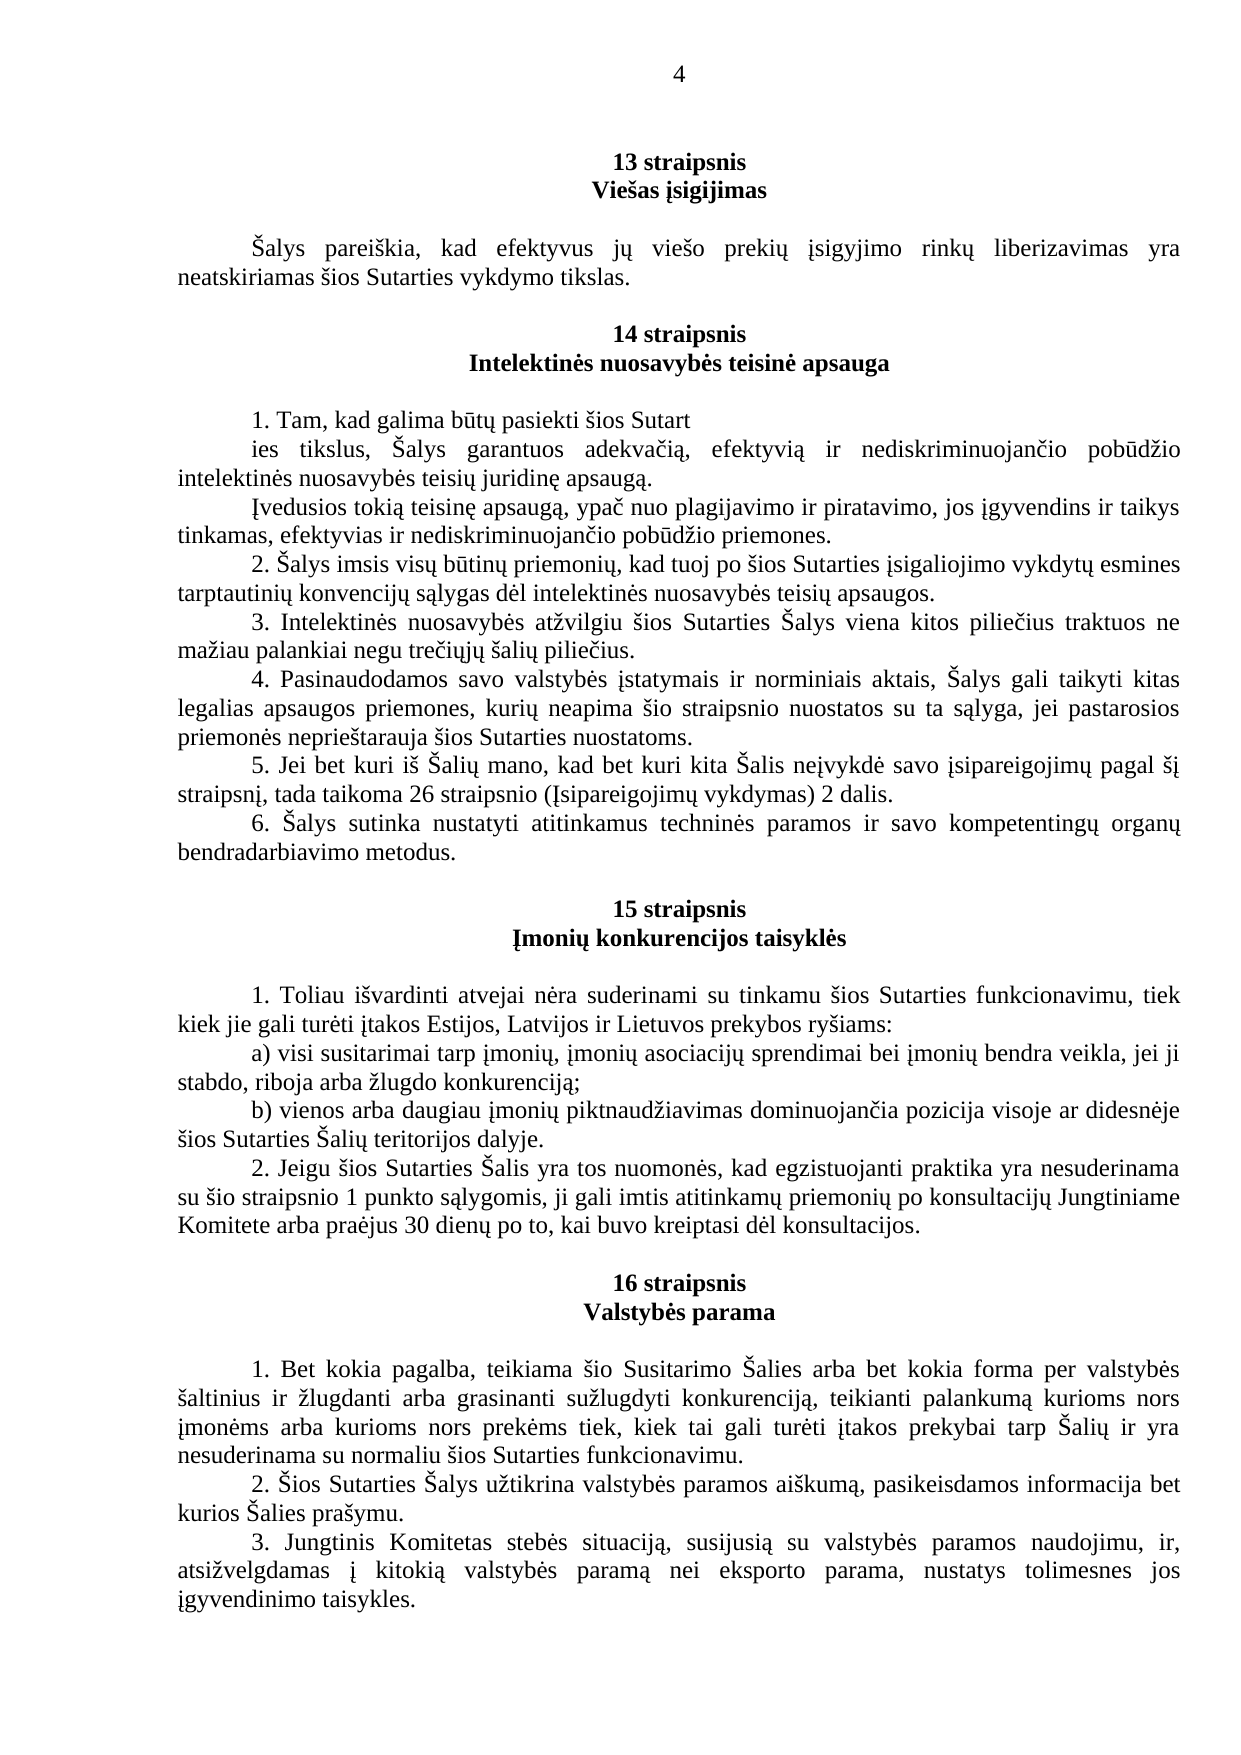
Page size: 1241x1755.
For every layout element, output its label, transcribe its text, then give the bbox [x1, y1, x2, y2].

text 13 straipsnis [177, 147, 1181, 176]
text Šalys pareiškia, kad efektyvus jų viešo prekių įsigyjimo rinkų liberizavimas yra neatskiriamas šios Sutarties vykdymo tikslas. [177, 233, 1181, 291]
text 3. Jungtinis Komitetas stebės situaciją, susijusią su valstybės paramos naudojimu, ir, atsižvelgdamas į kitokią valstybės paramą nei eksporto parama, nustatys tolimesnes jos įgyvendinimo taisykles. [177, 1527, 1181, 1613]
text Valstybės parama [177, 1297, 1181, 1326]
text 4. Pasinaudodamos savo valstybės įstatymais ir norminiais aktais, Šalys gali taikyti kitas legalias apsaugos priemones, kurių neapima šio straipsnio nuostatos su ta sąlyga, jei pastarosios priemonės neprieštarauja šios Sutarties nuostatoms. [177, 664, 1181, 751]
text 1. Toliau išvardinti atvejai nėra suderinami su tinkamu šios Sutarties funkcionavimu, tiek kiek jie gali turėti įtakos Estijos, Latvijos ir Lietuvos prekybos ryšiams: [177, 981, 1181, 1038]
text b) vienos arba daugiau įmonių piktnaudžiavimas dominuojančia pozicija visoje ar didesnėje šios Sutarties Šalių teritorijos dalyje. [177, 1096, 1181, 1153]
text Įvedusios tokią teisinę apsaugą, ypač nuo plagijavimo ir piratavimo, jos įgyvendins ir taikys tinkamas, efektyvias ir nediskriminuojančio pobūdžio priemones. [177, 492, 1181, 549]
text 2. Šios Sutarties Šalys užtikrina valstybės paramos aiškumą, pasikeisdamos informacija bet kurios Šalies prašymu. [177, 1469, 1181, 1527]
text 5. Jei bet kuri iš Šalių mano, kad bet kuri kita Šalis neįvykdė savo įsipareigojimų pagal šį straipsnį, tada taikoma 26 straipsnio (Įsipareigojimų vykdymas) 2 dalis. [177, 751, 1181, 808]
text 16 straipsnis [177, 1268, 1181, 1297]
text Viešas įsigijimas [177, 176, 1181, 204]
text ies tikslus, Šalys garantuos adekvačią, efektyvią ir nediskriminuojančio pobūdžio intelektinės nuosavybės teisių juridinę apsaugą. [177, 434, 1181, 492]
text Intelektinės nuosavybės teisinė apsauga [177, 348, 1181, 377]
text 6. Šalys sutinka nustatyti atitinkamus techninės paramos ir savo kompetentingų organų bendradarbiavimo metodus. [177, 808, 1181, 866]
text 1. Tam, kad galima būtų pasiekti šios Sutart [177, 406, 1181, 434]
text Įmonių konkurencijos taisyklės [177, 923, 1181, 952]
text 2. Jeigu šios Sutarties Šalis yra tos nuomonės, kad egzistuojanti praktika yra nesuderinama su šio straipsnio 1 punkto sąlygomis, ji gali imtis atitinkamų priemonių po konsultacijų Jungtiniame Komitete arba praėjus 30 dienų po to, kai buvo kreiptasi dėl konsultacijos. [177, 1153, 1181, 1239]
text 1. Bet kokia pagalba, teikiama šio Susitarimo Šalies arba bet kokia forma per valstybės šaltinius ir žlugdanti arba grasinanti sužlugdyti konkurenciją, teikianti palankumą kurioms nors įmonėms arba kurioms nors prekėms tiek, kiek tai gali turėti įtakos prekybai tarp Šalių ir yra nesuderinama su normaliu šios Sutarties funkcionavimu. [177, 1354, 1181, 1469]
text a) visi susitarimai tarp įmonių, įmonių asociacijų sprendimai bei įmonių bendra veikla, jei ji stabdo, riboja arba žlugdo konkurenciją; [177, 1038, 1181, 1096]
text 2. Šalys imsis visų būtinų priemonių, kad tuoj po šios Sutarties įsigaliojimo vykdytų esmines tarptautinių konvencijų sąlygas dėl intelektinės nuosavybės teisių apsaugos. [177, 549, 1181, 607]
text 15 straipsnis [177, 894, 1181, 923]
text 3. Intelektinės nuosavybės atžvilgiu šios Sutarties Šalys viena kitos piliečius traktuos ne mažiau palankiai negu trečiųjų šalių piliečius. [177, 607, 1181, 664]
text 14 straipsnis [177, 319, 1181, 348]
